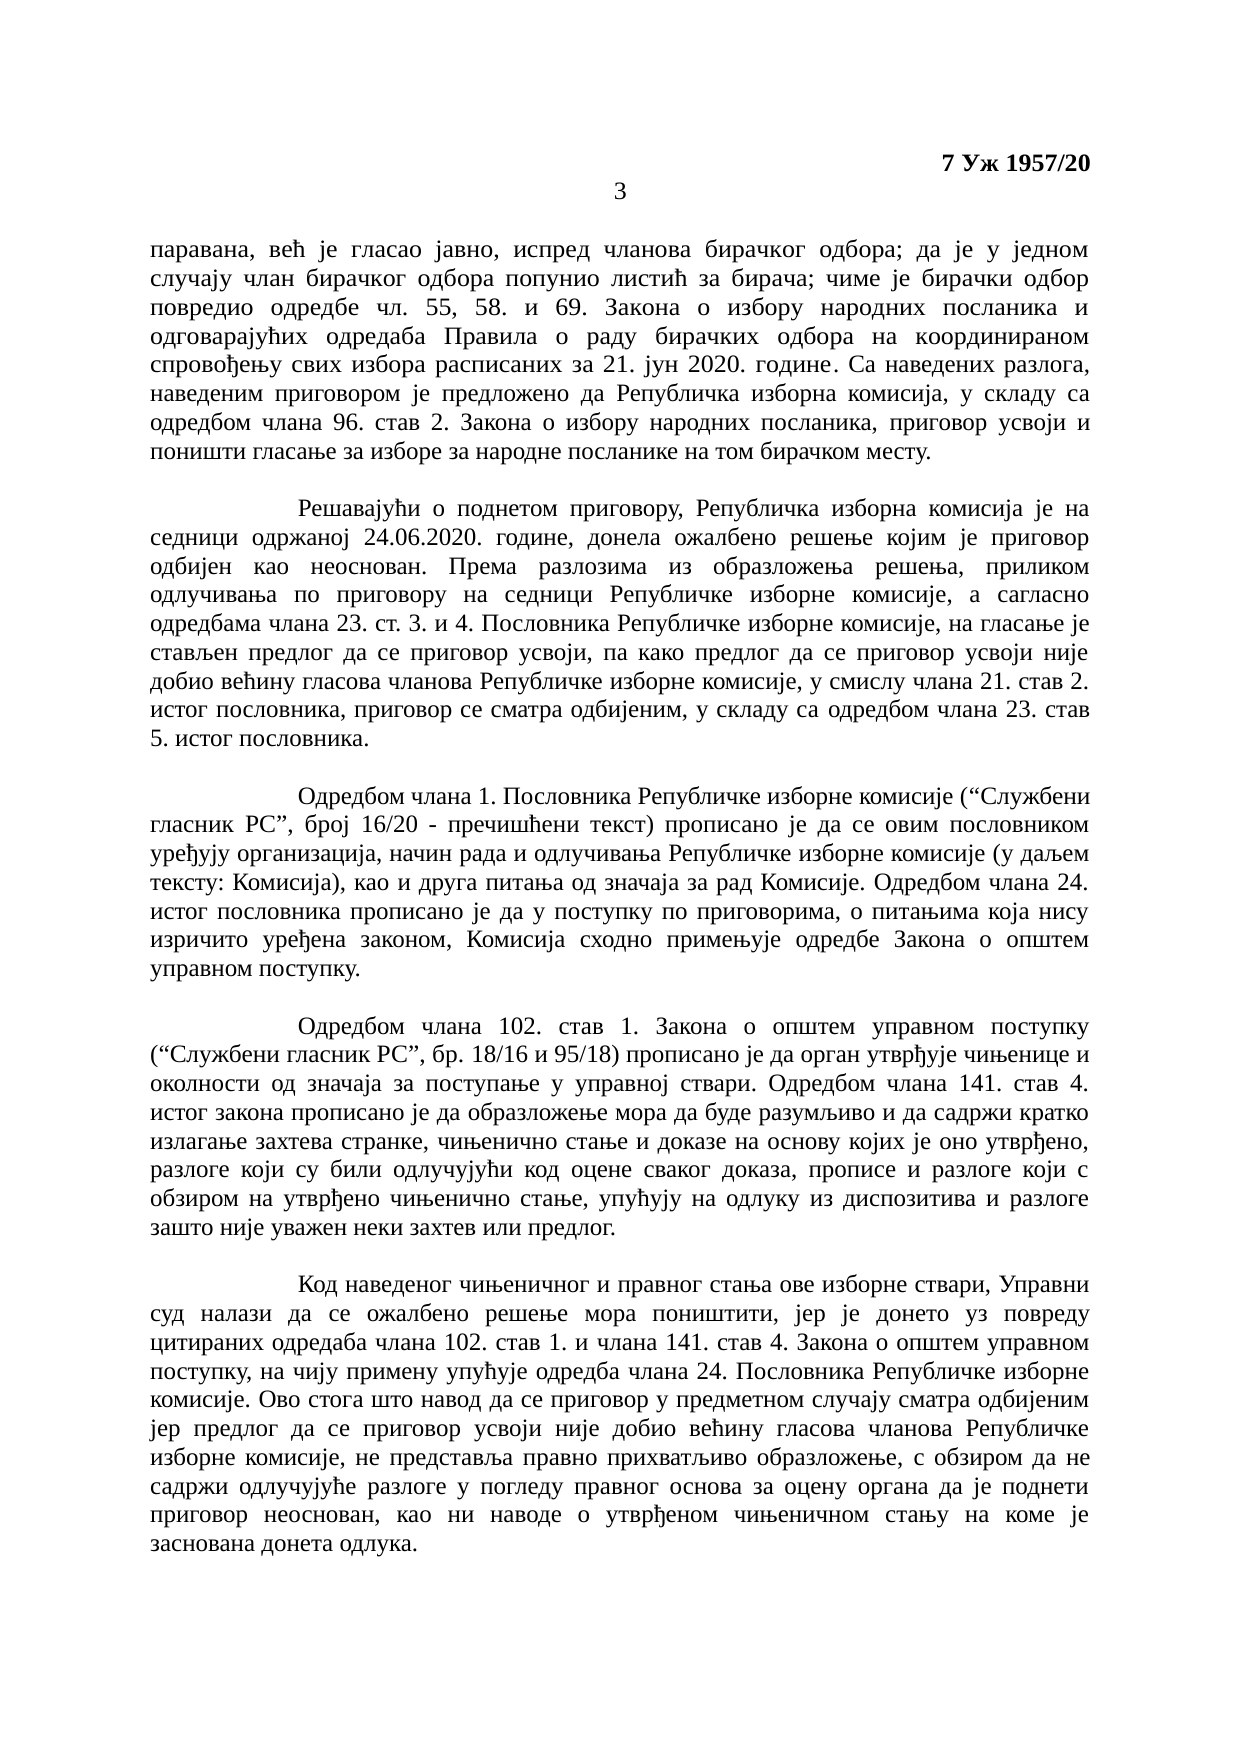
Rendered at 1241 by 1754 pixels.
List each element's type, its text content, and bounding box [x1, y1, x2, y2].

text паравана, већ је гласао јавно, испред чланова бирачког одбора; да је у једном случају члан бирачког одбора попунио листић за бирача; чиме је бирачки одбор повредио одредбе чл. 55, 58. и 69. Закона о избору народних посланика и одговарајућих одредаба Правила о раду бирачких одбора на координираном спровођењу свих избора расписаних за 21. јун 2020. године. Са наведених разлога, наведеним приговором је предложено да Републичка изборна комисија, у складу са одредбом члана 96. став 2. Закона о избору народних посланика, приговор усвоји и поништи гласање за изборе за народне посланике на том бирачком месту. [150, 234, 1090, 464]
text Решавајући о поднетом приговору, Републичка изборна комисија је на седници одржаној 24.06.2020. године, донела ожалбено решење којим је приговор одбијен као неоснован. Према разлозима из образложења решења, приликом одлучивања по приговору на седници Републичке изборне комисије, а сагласно одредбама члана 23. ст. 3. и 4. Пословника Републичке изборне комисије, на гласање је стављен предлог да се приговор усвоји, па како предлог да се приговор усвоји није добио већину гласова чланова Републичке изборне комисије, у смислу члана 21. став 2. истог пословника, приговор се сматра одбијеним, у складу са одредбом члана 23. став 5. истог пословника. [150, 493, 1090, 752]
text Одредбом члана 1. Пословника Републичке изборне комисије (“Службени гласник РС”, број 16/20 - пречишћени текст) прописано је да се овим пословником уређују организација, начин рада и одлучивања Републичке изборне комисије (у даљем тексту: Комисија), као и друга питања од значаја за рад Комисије. Одредбом члана 24. истог пословника прописано је да у поступку по приговорима, о питањима која нису изричито уређена законом, Комисија сходно примењује одредбе Закона о општем управном поступку. [150, 781, 1090, 982]
text Одредбом члана 102. став 1. Закона о општем управном поступку (“Службени гласник РС”, бр. 18/16 и 95/18) прописано је да орган утврђује чињенице и околности од значаја за поступање у управној ствари. Одредбом члана 141. став 4. истог закона прописано је да образложење мора да буде разумљиво и да садржи кратко излагање захтева странке, чињенично стање и доказе на основу којих је оно утврђено, разлоге који су били одлучујући код оцене сваког доказа, прописе и разлоге који с обзиром на утврђено чињенично стање, упућују на одлуку из диспозитива и разлоге зашто није уважен неки захтев или предлог. [150, 1011, 1090, 1241]
text Код наведеног чињеничног и правног стања ове изборне ствари, Управни суд налази да се ожалбено решење мора поништити, јер је донето уз повреду цитираних одредаба члана 102. став 1. и члана 141. став 4. Закона о општем управном поступку, на чију примену упућује одредба члана 24. Пословника Републичке изборне комисије. Ово стога што навод да се приговор у предметном случају сматра одбијеним јер предлог да се приговор усвоји није добио већину гласова чланова Републичке изборне комисије, не представља правно прихватљиво образложење, с обзиром да не садржи одлучујуће разлоге у погледу правног основа за оцену органа да је поднети приговор неоснован, као ни наводе о утврђеном чињеничном стању на коме је заснована донета одлука. [150, 1269, 1090, 1557]
